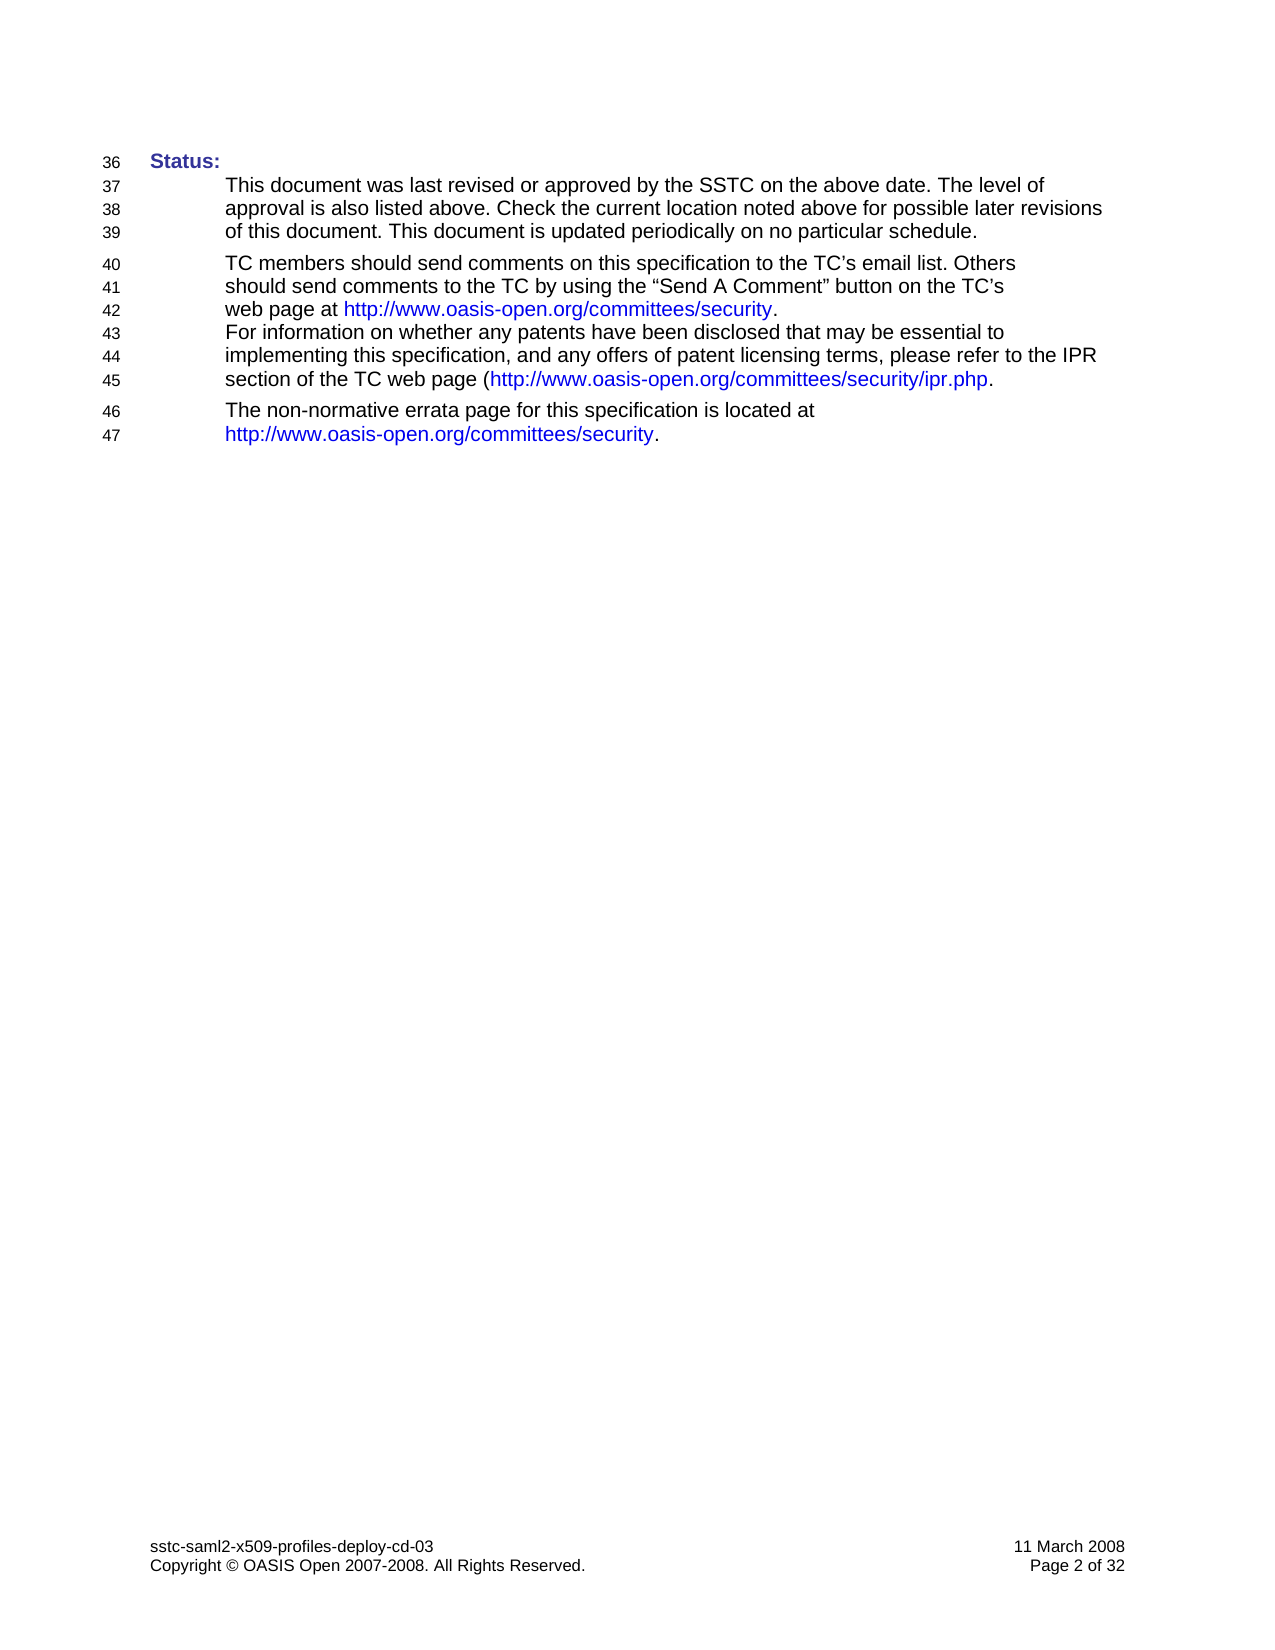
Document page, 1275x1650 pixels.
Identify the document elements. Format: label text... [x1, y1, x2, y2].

title For information on whether any patents have been disclosed that may be essential to implementing this specification, and any offers of patent licensing terms, please refer to the IPR section of the TC web page (http://www.oasis-open.org/committees/security/ipr.php. [225, 321, 1125, 391]
title This document was last revised or approved by the SSTC on the above date. The level of approval is also listed above. Check the current location noted above for possible later revisions of this document. This document is updated periodically on no particular schedule. [225, 173, 1125, 243]
title The non-normative errata page for this specification is located at http://www.oasis-open.org/committees/security. [225, 399, 1125, 445]
text TC members should send comments on this specification to the TC’s email list. Others should send comments to the TC by using the “Send A Comment” button on the TC’s web page at http://www.oasis-open.org/committees/security. [225, 251, 1020, 321]
title Status: [150, 150, 1125, 173]
